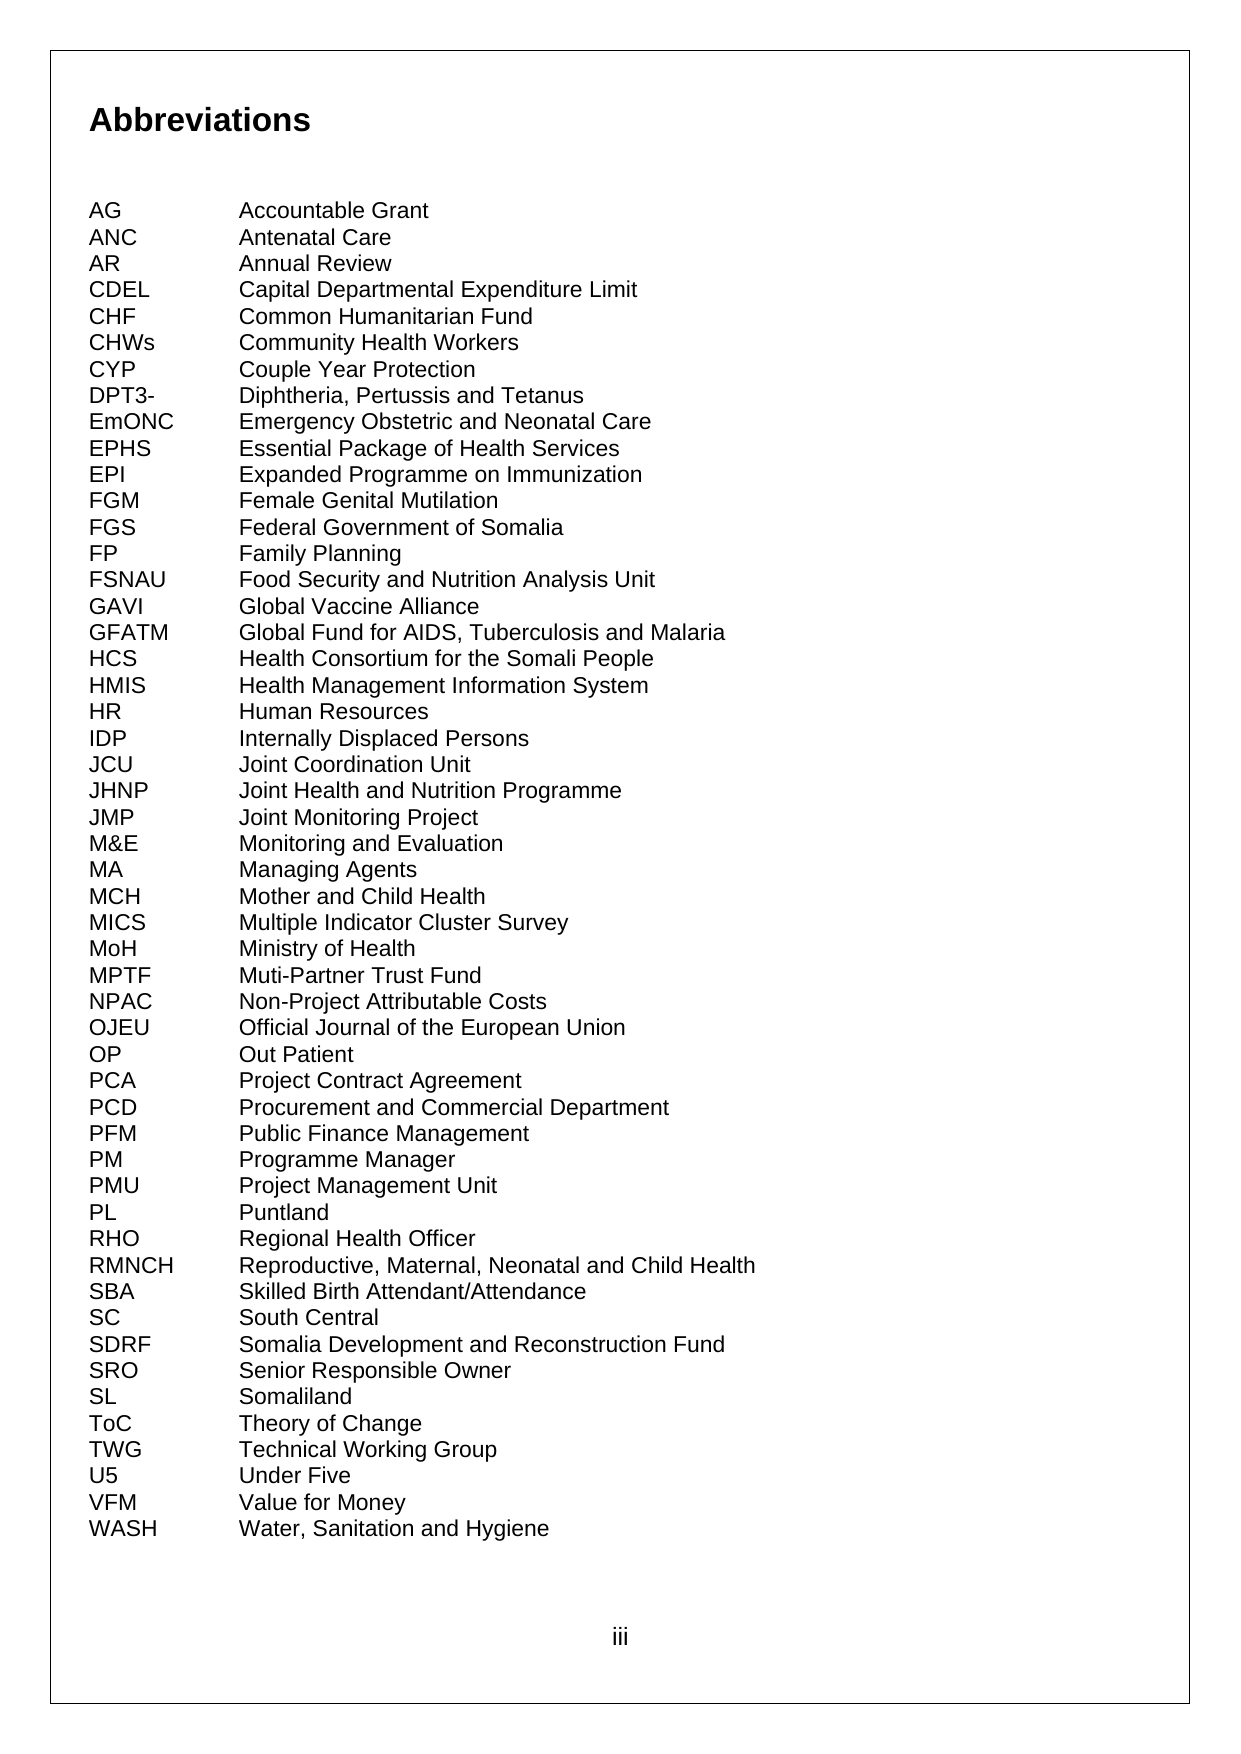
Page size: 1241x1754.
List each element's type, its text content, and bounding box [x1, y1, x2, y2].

text PL Puntland [89, 1199, 1152, 1225]
text NPAC Non-Project Attributable Costs [89, 988, 1152, 1014]
text PCA Project Contract Agreement [89, 1067, 1152, 1093]
text TWG Technical Working Group [89, 1436, 1152, 1462]
text PM Programme Manager [89, 1146, 1152, 1172]
text CDEL Capital Departmental Expenditure Limit [89, 276, 1152, 303]
text WASH Water, Sanitation and Hygiene [89, 1515, 1152, 1541]
text AR Annual Review [89, 250, 1152, 276]
text DPT3- Diphtheria, Pertussis and Tetanus [89, 382, 1152, 408]
text SBA Skilled Birth Attendant/Attendance [89, 1278, 1152, 1304]
text ANC Antenatal Care [89, 224, 1152, 250]
text AG Accountable Grant [89, 197, 1152, 224]
text M&E Monitoring and Evaluation [89, 830, 1152, 856]
text MICS Multiple Indicator Cluster Survey [89, 909, 1152, 935]
text RHO Regional Health Officer [89, 1225, 1152, 1252]
text EPI Expanded Programme on Immunization [89, 461, 1152, 487]
text PCD Procurement and Commercial Department [89, 1093, 1152, 1120]
text HMIS Health Management Information System [89, 672, 1152, 698]
text CYP Couple Year Protection [89, 356, 1152, 382]
text JHNP Joint Health and Nutrition Programme [89, 777, 1152, 803]
text IDP Internally Displaced Persons [89, 724, 1152, 751]
text HR Human Resources [89, 698, 1152, 724]
text SC South Central [89, 1304, 1152, 1331]
text VFM Value for Money [89, 1489, 1152, 1515]
text SDRF Somalia Development and Reconstruction Fund [89, 1331, 1152, 1357]
text RMNCH Reproductive, Maternal, Neonatal and Child Health [89, 1252, 1152, 1278]
text OJEU Official Journal of the European Union [89, 1014, 1152, 1041]
text PMU Project Management Unit [89, 1172, 1152, 1199]
text MoH Ministry of Health [89, 935, 1152, 962]
text CHF Common Humanitarian Fund [89, 303, 1152, 329]
text PFM Public Finance Management [89, 1120, 1152, 1146]
text GFATM Global Fund for AIDS, Tuberculosis and Malaria [89, 619, 1152, 645]
text FP Family Planning [89, 540, 1152, 566]
text EPHS Essential Package of Health Services [89, 434, 1152, 461]
text FGM Female Genital Mutilation [89, 487, 1152, 514]
text JCU Joint Coordination Unit [89, 751, 1152, 777]
text HCS Health Consortium for the Somali People [89, 645, 1152, 672]
text CHWs Community Health Workers [89, 329, 1152, 356]
text SL Somaliland [89, 1383, 1152, 1410]
text SRO Senior Responsible Owner [89, 1357, 1152, 1383]
text OP Out Patient [89, 1041, 1152, 1067]
text MCH Mother and Child Health [89, 883, 1152, 909]
text GAVI Global Vaccine Alliance [89, 593, 1152, 619]
text MA Managing Agents [89, 856, 1152, 883]
text MPTF Muti-Partner Trust Fund [89, 962, 1152, 988]
text JMP Joint Monitoring Project [89, 803, 1152, 830]
text ToC Theory of Change [89, 1410, 1152, 1436]
text U5 Under Five [89, 1462, 1152, 1489]
subtitle Abbreviations [89, 100, 1152, 138]
text EmONC Emergency Obstetric and Neonatal Care [89, 408, 1152, 434]
text FGS Federal Government of Somalia [89, 514, 1152, 540]
text FSNAU Food Security and Nutrition Analysis Unit [89, 566, 1152, 593]
